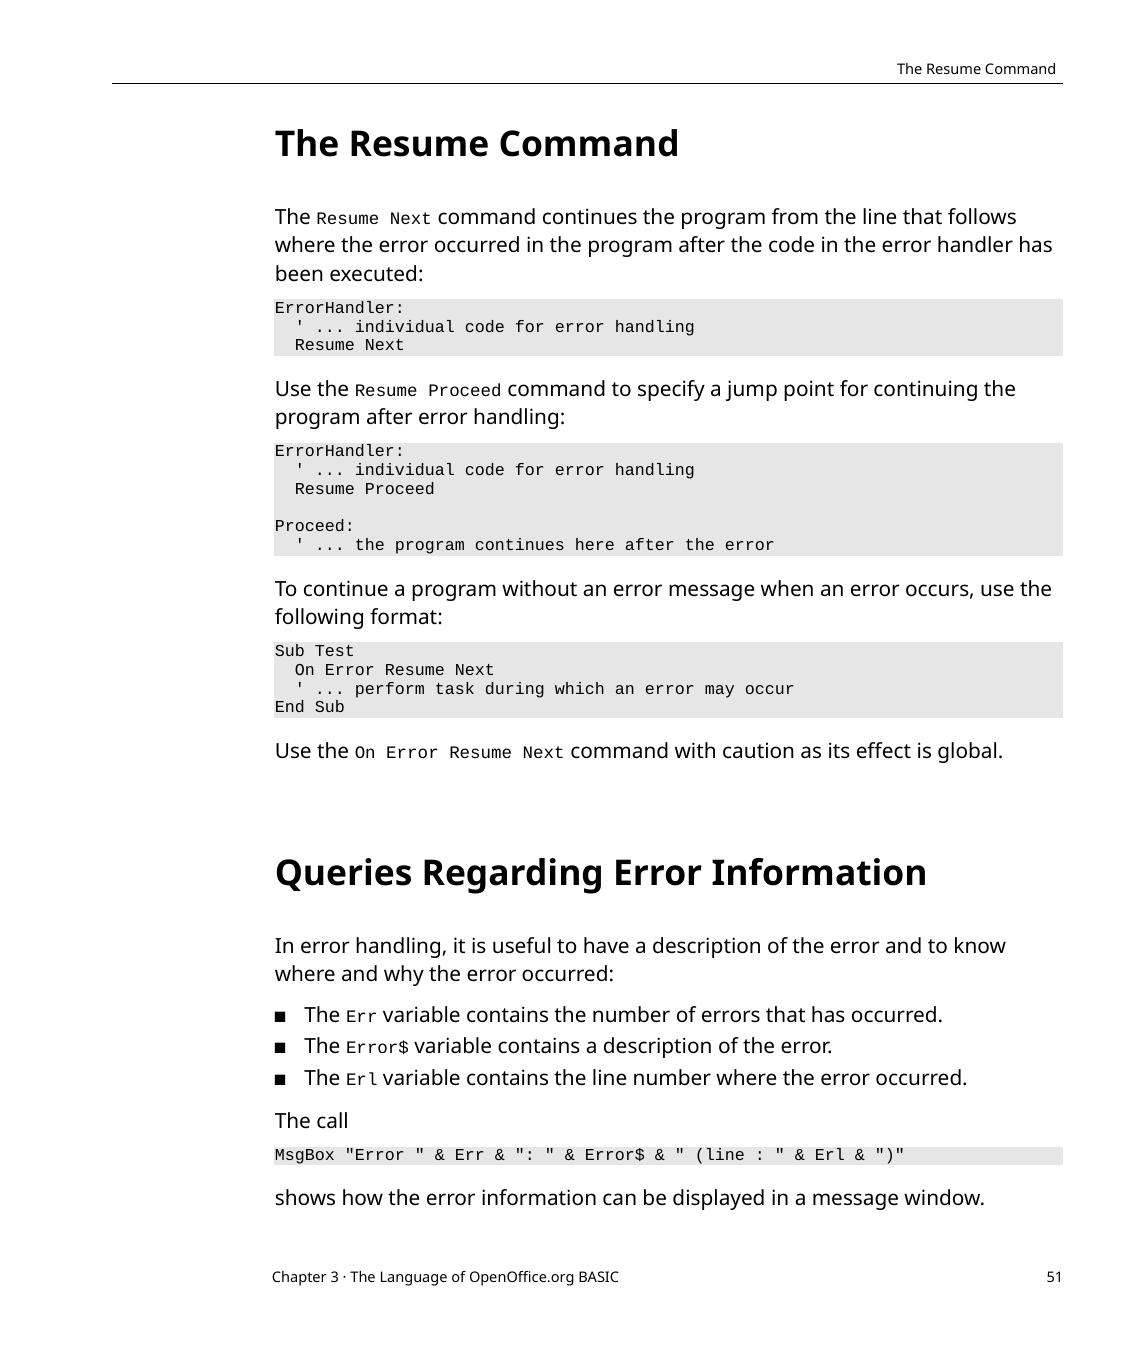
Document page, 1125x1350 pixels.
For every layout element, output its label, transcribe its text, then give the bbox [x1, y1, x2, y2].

list The Error$ variable contains a description of the error. [274, 1031, 1063, 1060]
text To continue a program without an error message when an error occurs, use the following format: [274, 574, 1063, 631]
text The Resume Next command continues the program from the line that follows where the error occurred in the program after the code in the error handler has been executed: [274, 202, 1063, 287]
text Use the Resume Proceed command to specify a jump point for continuing the program after error handling: [274, 374, 1063, 431]
text ErrorHandler: ' ... individual code for error handling Resume Proceed Proceed: ' ... the program continues here after the error [274, 443, 1063, 556]
list The Erl variable contains the line number where the error occurred. [274, 1063, 1063, 1091]
text MsgBox "Error " & Err & ": " & Error$ & " (line : " & Erl & ")" [274, 1147, 1063, 1165]
list The Err variable contains the number of errors that has occurred. [274, 1000, 1063, 1028]
text Sub Test On Error Resume Next ' ... perform task during which an error may occur End Sub [274, 642, 1063, 718]
text Use the On Error Resume Next command with caution as its effect is global. [274, 736, 1063, 764]
text shows how the error information can be displayed in a message window. [274, 1183, 1063, 1212]
subtitle The Resume Command [274, 118, 1063, 166]
text In error handling, it is useful to have a description of the error and to know where and why the error occurred: [274, 931, 1063, 988]
subtitle Queries Regarding Error Information [274, 847, 1063, 895]
text The call [274, 1106, 1063, 1134]
text ErrorHandler: ' ... individual code for error handling Resume Next [274, 299, 1063, 356]
